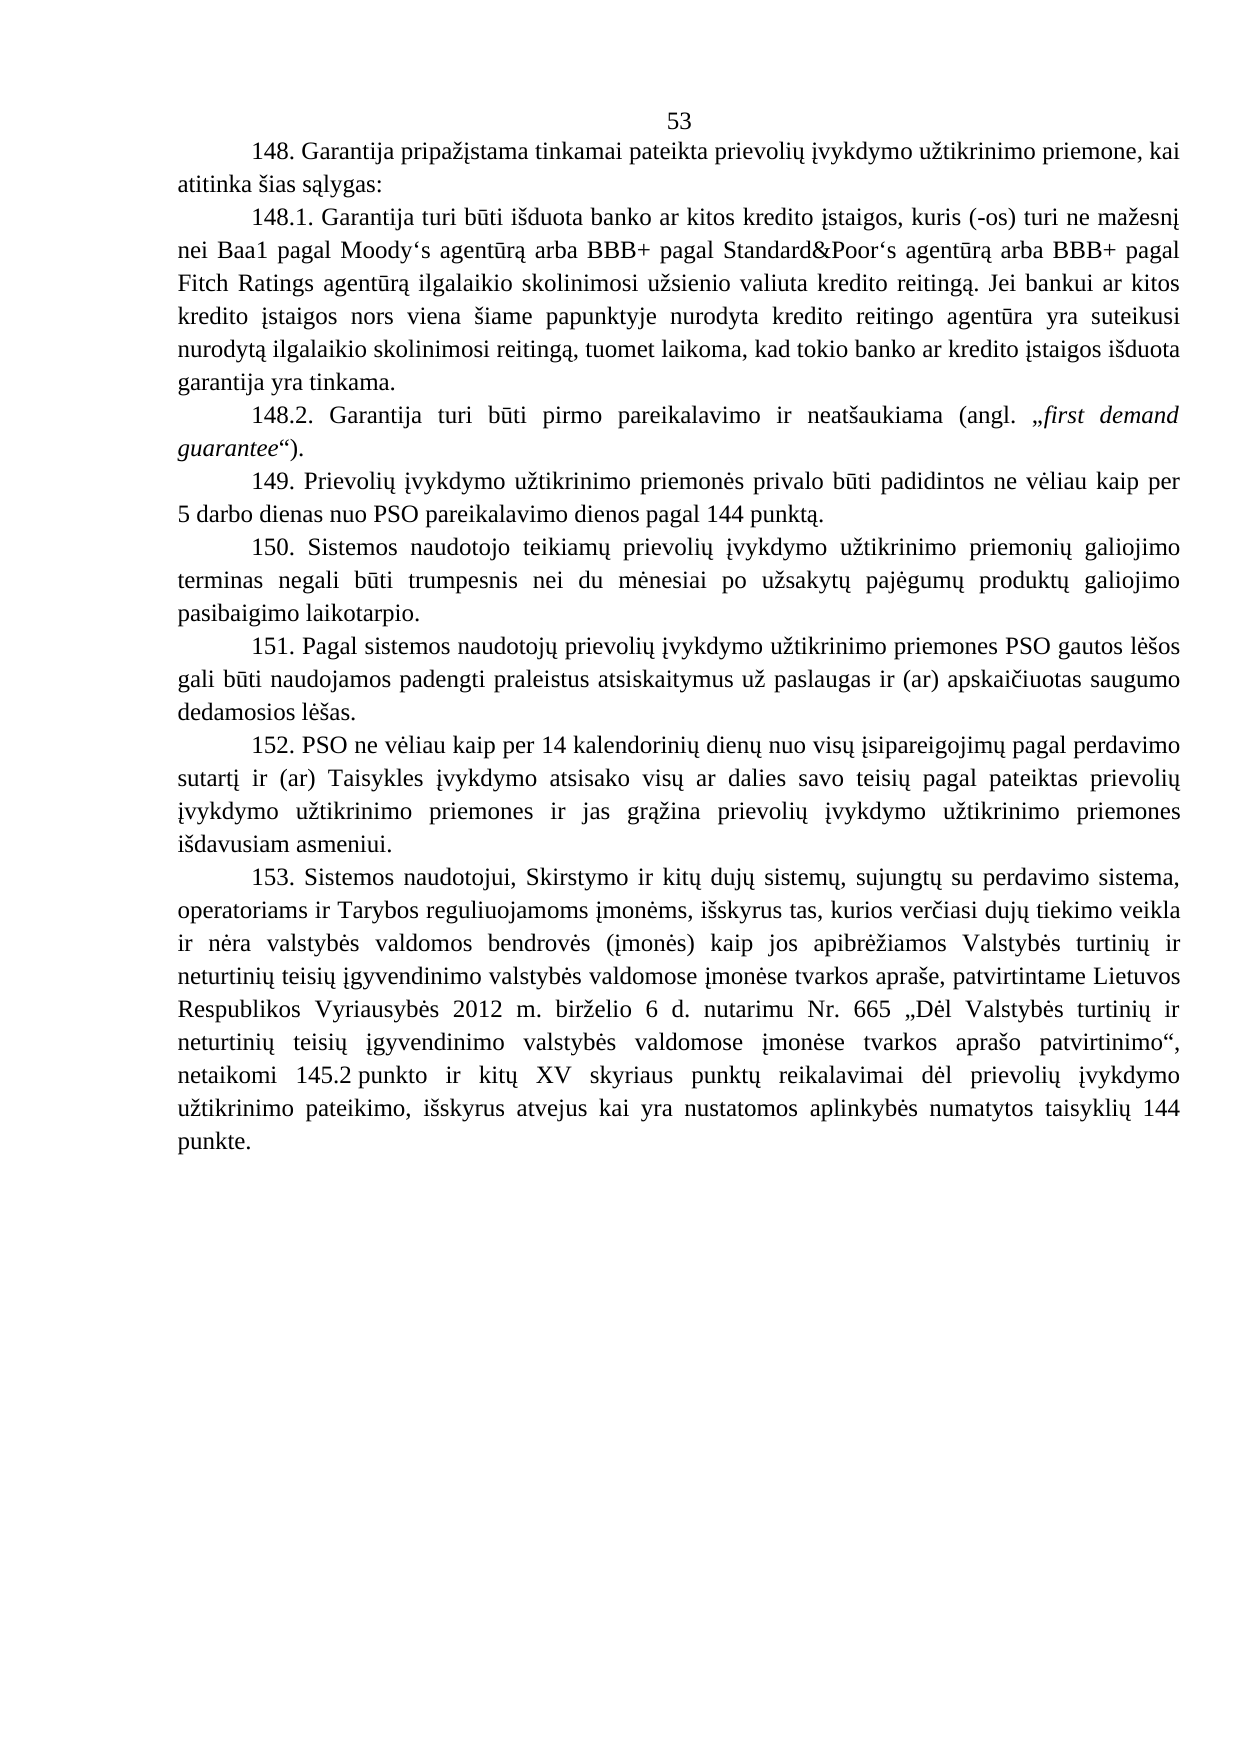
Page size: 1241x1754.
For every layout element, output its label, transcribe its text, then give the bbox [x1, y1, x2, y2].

text 149. Prievolių įvykdymo užtikrinimo priemonės privalo būti padidintos ne vėliau kaip per 5 darbo dienas nuo PSO pareikalavimo dienos pagal 144 punktą. [177, 466, 1181, 528]
text 152. PSO ne vėliau kaip per 14 kalendorinių dienų nuo visų įsipareigojimų pagal perdavimo sutartį ir (ar) Taisykles įvykdymo atsisako visų ar dalies savo teisių pagal pateiktas prievolių įvykdymo užtikrinimo priemones ir jas grąžina prievolių įvykdymo užtikrinimo priemones išdavusiam asmeniui. [177, 730, 1181, 858]
text 151. Pagal sistemos naudotojų prievolių įvykdymo užtikrinimo priemones PSO gautos lėšos gali būti naudojamos padengti praleistus atsiskaitymus už paslaugas ir (ar) apskaičiuotas saugumo dedamosios lėšas. [177, 631, 1181, 726]
text 148. Garantija pripažįstama tinkamai pateikta prievolių įvykdymo užtikrinimo priemone, kai atitinka šias sąlygas: [177, 136, 1181, 198]
text 148.2. Garantija turi būti pirmo pareikalavimo ir neatšaukiama (angl. „first demand guarantee“). [177, 400, 1181, 462]
text 150. Sistemos naudotojo teikiamų prievolių įvykdymo užtikrinimo priemonių galiojimo terminas negali būti trumpesnis nei du mėnesiai po užsakytų pajėgumų produktų galiojimo pasibaigimo laikotarpio. [177, 532, 1181, 627]
text 153. Sistemos naudotojui, Skirstymo ir kitų dujų sistemų, sujungtų su perdavimo sistema, operatoriams ir Tarybos reguliuojamoms įmonėms, išskyrus tas, kurios verčiasi dujų tiekimo veikla ir nėra valstybės valdomos bendrovės (įmonės) kaip jos apibrėžiamos Valstybės turtinių ir neturtinių teisių įgyvendinimo valstybės valdomose įmonėse tvarkos apraše, patvirtintame Lietuvos Respublikos Vyriausybės 2012 m. birželio 6 d. nutarimu Nr. 665 „Dėl Valstybės turtinių ir neturtinių teisių įgyvendinimo valstybės valdomose įmonėse tvarkos aprašo patvirtinimo“, netaikomi 145.2 punkto ir kitų XV skyriaus punktų reikalavimai dėl prievolių įvykdymo užtikrinimo pateikimo, išskyrus atvejus kai yra nustatomos aplinkybės numatytos taisyklių 144 punkte. [177, 862, 1181, 1155]
text 148.1. Garantija turi būti išduota banko ar kitos kredito įstaigos, kuris (-os) turi ne mažesnį nei Baa1 pagal Moody‘s agentūrą arba BBB+ pagal Standard&Poor‘s agentūrą arba BBB+ pagal Fitch Ratings agentūrą ilgalaikio skolinimosi užsienio valiuta kredito reitingą. Jei bankui ar kitos kredito įstaigos nors viena šiame papunktyje nurodyta kredito reitingo agentūra yra suteikusi nurodytą ilgalaikio skolinimosi reitingą, tuomet laikoma, kad tokio banko ar kredito įstaigos išduota garantija yra tinkama. [177, 202, 1181, 396]
